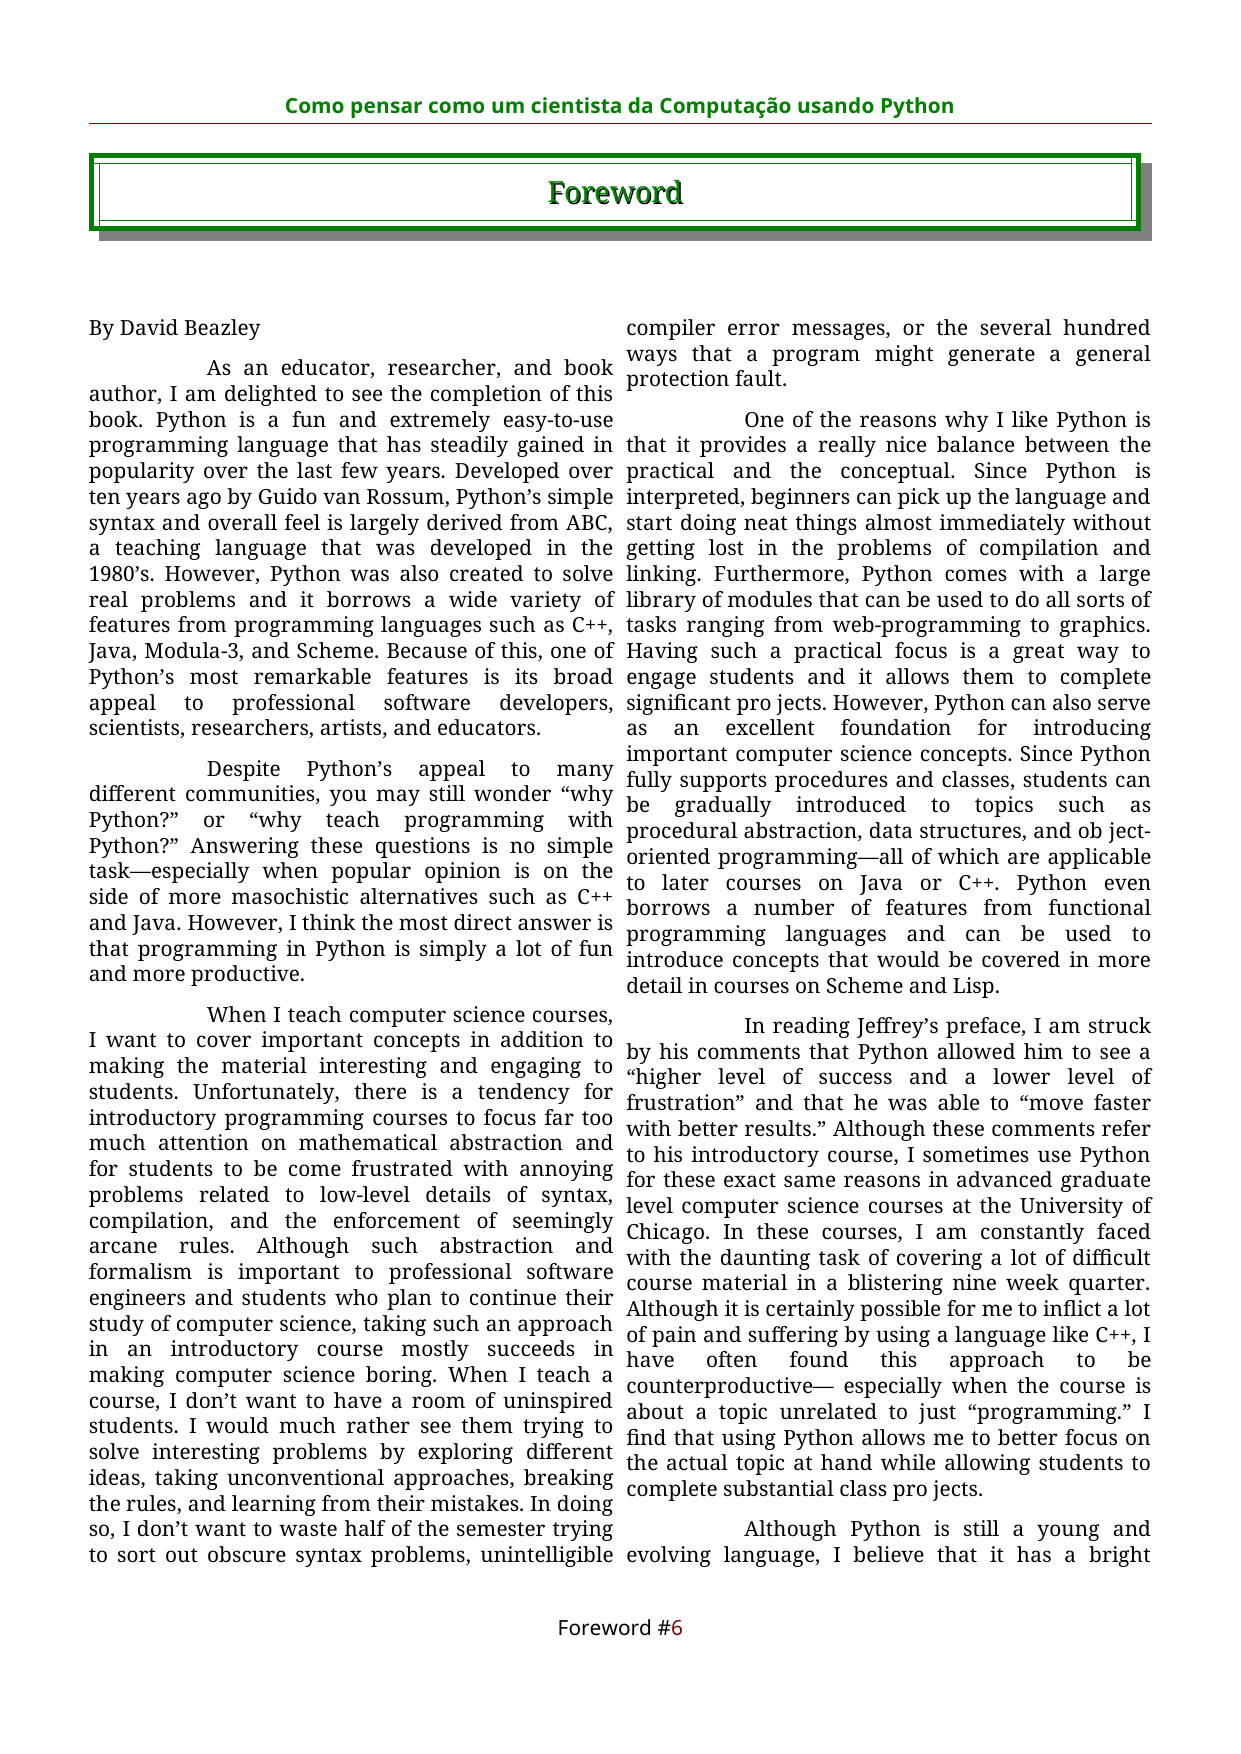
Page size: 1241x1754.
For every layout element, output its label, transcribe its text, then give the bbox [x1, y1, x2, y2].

text By David Beazley [88, 313, 614, 341]
text In reading Jeﬀrey’s preface, I am struck by his comments that Python allowed him to see a “higher level of success and a lower level of frustration” and that he was able to “move faster with better results.” Although these comments refer to his introductory course, I sometimes use Python for these exact same reasons in advanced graduate level computer science courses at the University of Chicago. In these courses, I am constantly faced with the daunting task of covering a lot of diﬃcult course material in a blistering nine week quarter. Although it is certainly possible for me to inﬂict a lot of pain and suﬀering by using a language like C++, I have often found this approach to be counterproductive— especially when the course is about a topic unrelated to just “programming.” I ﬁnd that using Python allows me to better focus on the actual topic at hand while allowing students to complete substantial class pro jects. [626, 1011, 1152, 1502]
text compiler error messages, or the several hundred ways that a program might generate a general protection fault. [626, 313, 1152, 393]
text When I teach computer science courses, I want to cover important concepts in addition to making the material interesting and engaging to students. Unfortunately, there is a tendency for introductory programming courses to focus far too much attention on mathematical abstraction and for students to be come frustrated with annoying problems related to low-level details of syntax, compilation, and the enforcement of seemingly arcane rules. Although such abstraction and formalism is important to professional software engineers and students who plan to continue their study of computer science, taking such an approach in an introductory course mostly succeeds in making computer science boring. When I teach a course, I don’t want to have a room of uninspired students. I would much rather see them trying to solve interesting problems by exploring diﬀerent ideas, taking unconventional approaches, breaking the rules, and learning from their mistakes. In doing so, I don’t want to waste half of the semester trying to sort out obscure syntax problems, unintelligible [88, 1000, 614, 1568]
text One of the reasons why I like Python is that it provides a really nice balance between the practical and the conceptual. Since Python is interpreted, beginners can pick up the language and start doing neat things almost immediately without getting lost in the problems of compilation and linking. Furthermore, Python comes with a large library of modules that can be used to do all sorts of tasks ranging from web-programming to graphics. Having such a practical focus is a great way to engage students and it allows them to complete significant pro jects. However, Python can also serve as an excellent foundation for introducing important computer science concepts. Since Python fully supports procedures and classes, students can be gradually introduced to topics such as procedural abstraction, data structures, and ob ject-oriented programming—all of which are applicable to later courses on Java or C++. Python even borrows a number of features from functional programming languages and can be used to introduce concepts that would be covered in more detail in courses on Scheme and Lisp. [626, 404, 1152, 999]
subtitle [94, 164, 99, 226]
text Despite Python’s appeal to many diﬀerent communities, you may still wonder “why Python?” or “why teach programming with Python?” Answering these questions is no simple task—especially when popular opinion is on the side of more masochistic alternatives such as C++ and Java. However, I think the most direct answer is that programming in Python is simply a lot of fun and more productive. [88, 753, 614, 988]
text Although Python is still a young and evolving language, I believe that it has a bright [626, 1514, 1152, 1568]
subtitle [94, 158, 1131, 163]
subtitle Foreword [100, 164, 1131, 220]
text As an educator, researcher, and book author, I am delighted to see the completion of this book. Python is a fun and extremely easy-to-use programming language that has steadily gained in popularity over the last few years. Developed over ten years ago by Guido van Rossum, Python’s simple syntax and overall feel is largely derived from ABC, a teaching language that was developed in the 1980’s. However, Python was also created to solve real problems and it borrows a wide variety of features from programming languages such as C++, Java, Modula-3, and Scheme. Because of this, one of Python’s most remarkable features is its broad appeal to professional software developers, scientists, researchers, artists, and educators. [88, 353, 614, 742]
subtitle [1132, 158, 1136, 220]
subtitle [100, 221, 1136, 226]
